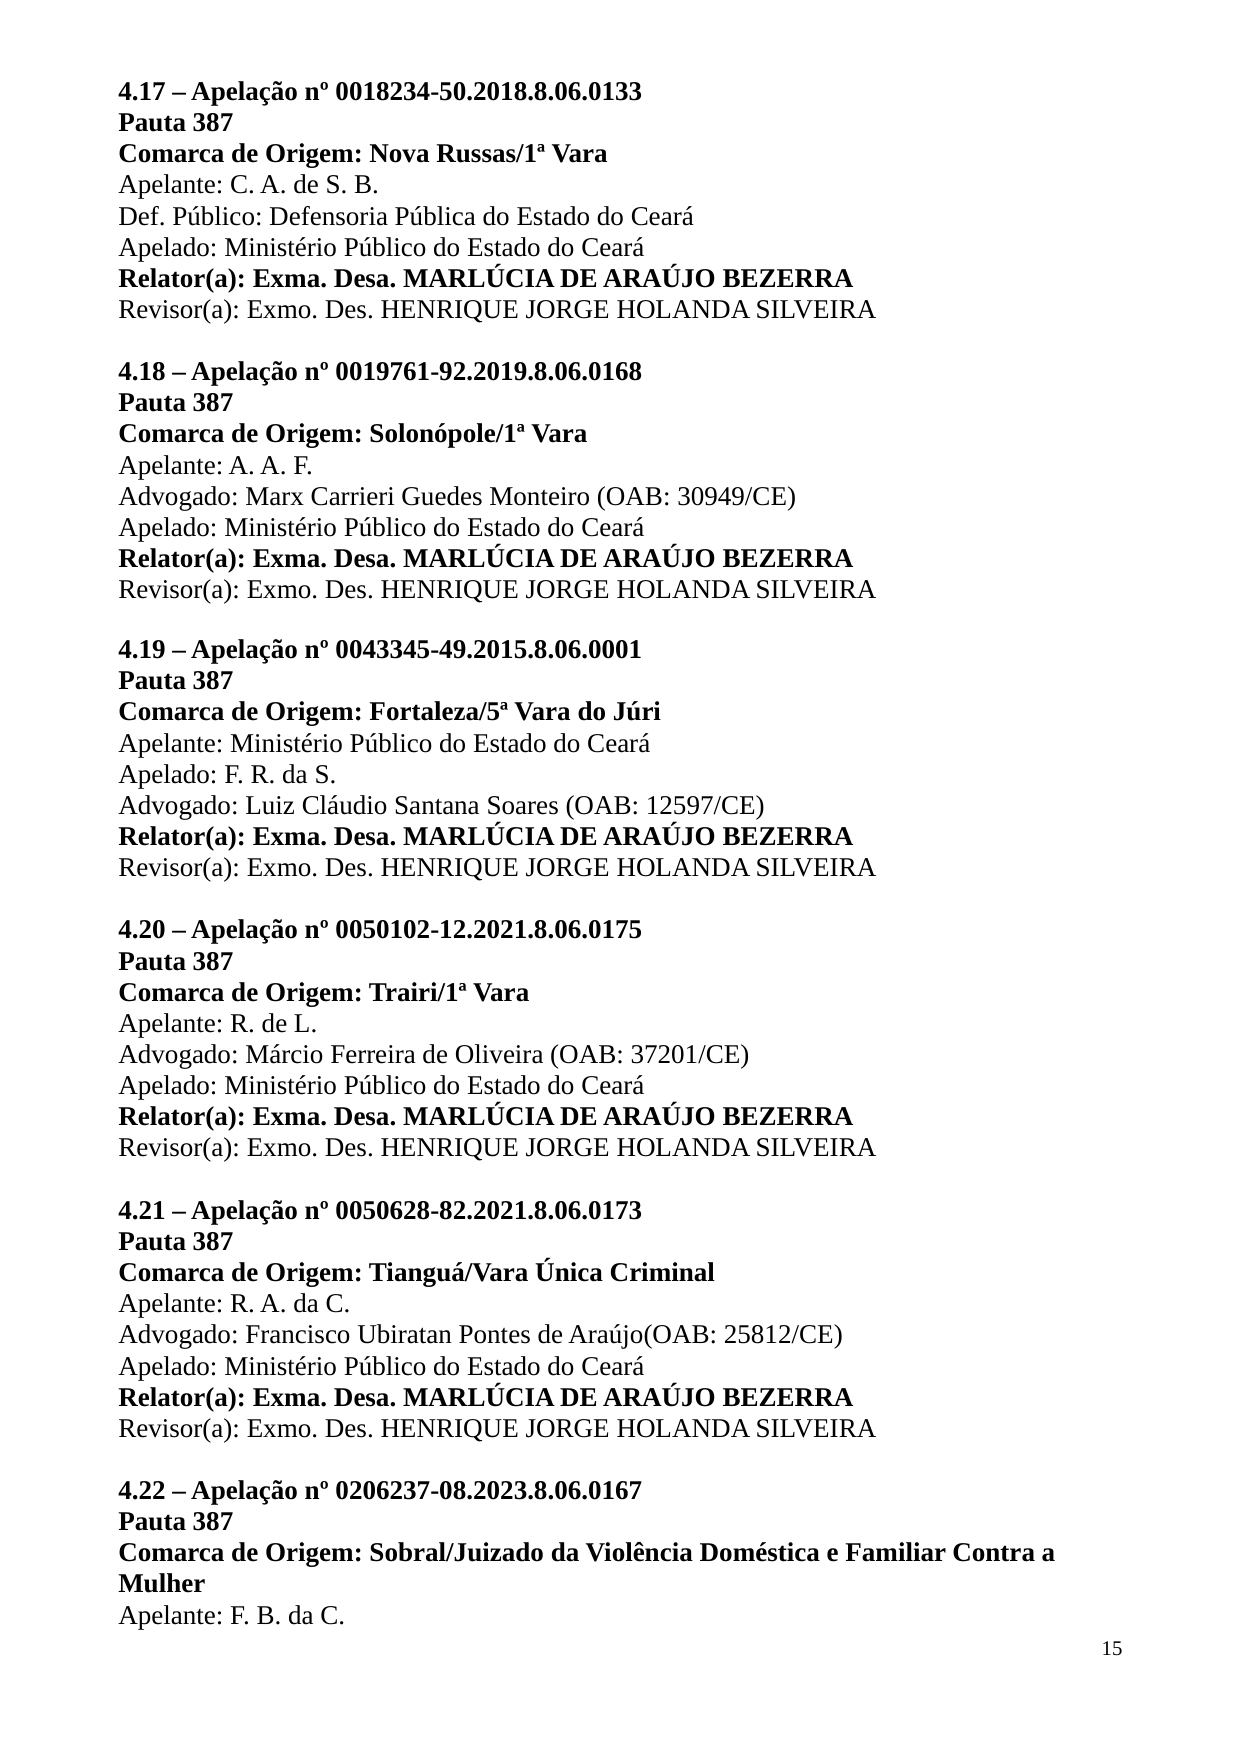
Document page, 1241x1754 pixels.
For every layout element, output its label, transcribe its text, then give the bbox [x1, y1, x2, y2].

text Apelado: Ministério Público do Estado do Ceará [118, 1069, 1122, 1100]
text Advogado: Marx Carrieri Guedes Monteiro (OAB: 30949/CE) [118, 480, 1122, 511]
text Apelante: R. A. da C. [118, 1287, 1122, 1318]
text Apelado: Ministério Público do Estado do Ceará [118, 1349, 1122, 1381]
text 4.17 – Apelação nº 0018234-50.2018.8.06.0133 [118, 75, 1122, 106]
text Advogado: Luiz Cláudio Santana Soares (OAB: 12597/CE) [118, 789, 1122, 820]
text 4.20 – Apelação nº 0050102-12.2021.8.06.0175 [118, 913, 1122, 945]
text Comarca de Origem: Fortaleza/5ª Vara do Júri [118, 696, 1122, 727]
text Relator(a): Exma. Desa. MARLÚCIA DE ARAÚJO BEZERRA [118, 820, 1122, 851]
text Apelante: F. B. da C. [118, 1599, 1122, 1630]
text Relator(a): Exma. Desa. MARLÚCIA DE ARAÚJO BEZERRA [118, 1100, 1122, 1132]
text Pauta 387 [118, 664, 1122, 696]
text Revisor(a): Exmo. Des. HENRIQUE JORGE HOLANDA SILVEIRA [118, 573, 1122, 604]
text Pauta 387 [118, 106, 1122, 137]
text Relator(a): Exma. Desa. MARLÚCIA DE ARAÚJO BEZERRA [118, 1381, 1122, 1412]
text Def. Público: Defensoria Pública do Estado do Ceará [118, 199, 1122, 231]
text Advogado: Francisco Ubiratan Pontes de Araújo(OAB: 25812/CE) [118, 1318, 1122, 1349]
text Apelante: A. A. F. [118, 449, 1122, 480]
text Comarca de Origem: Trairi/1ª Vara [118, 976, 1122, 1007]
text Revisor(a): Exmo. Des. HENRIQUE JORGE HOLANDA SILVEIRA [118, 1412, 1122, 1443]
text Pauta 387 [118, 1505, 1122, 1536]
text Revisor(a): Exmo. Des. HENRIQUE JORGE HOLANDA SILVEIRA [118, 1132, 1122, 1163]
text Apelante: R. de L. [118, 1007, 1122, 1038]
text Revisor(a): Exmo. Des. HENRIQUE JORGE HOLANDA SILVEIRA [118, 851, 1122, 882]
text Pauta 387 [118, 945, 1122, 976]
text Apelado: F. R. da S. [118, 758, 1122, 789]
text 4.18 – Apelação nº 0019761-92.2019.8.06.0168 [118, 355, 1122, 386]
text Apelado: Ministério Público do Estado do Ceará [118, 231, 1122, 262]
text 4.21 – Apelação nº 0050628-82.2021.8.06.0173 [118, 1194, 1122, 1225]
text Apelante: Ministério Público do Estado do Ceará [118, 727, 1122, 758]
text Apelante: C. A. de S. B. [118, 168, 1122, 199]
text Pauta 387 [118, 1225, 1122, 1256]
text Apelado: Ministério Público do Estado do Ceará [118, 511, 1122, 542]
text Comarca de Origem: Nova Russas/1ª Vara [118, 137, 1122, 168]
text Pauta 387 [118, 386, 1122, 418]
text Comarca de Origem: Solonópole/1ª Vara [118, 418, 1122, 449]
text 4.19 – Apelação nº 0043345-49.2015.8.06.0001 [118, 633, 1122, 664]
text Comarca de Origem: Sobral/Juizado da Violência Doméstica e Familiar Contra a Mulher [118, 1536, 1122, 1599]
text Comarca de Origem: Tianguá/Vara Única Criminal [118, 1256, 1122, 1287]
text Relator(a): Exma. Desa. MARLÚCIA DE ARAÚJO BEZERRA [118, 542, 1122, 573]
text Revisor(a): Exmo. Des. HENRIQUE JORGE HOLANDA SILVEIRA [118, 293, 1122, 324]
text Advogado: Márcio Ferreira de Oliveira (OAB: 37201/CE) [118, 1038, 1122, 1069]
text Relator(a): Exma. Desa. MARLÚCIA DE ARAÚJO BEZERRA [118, 262, 1122, 293]
text 4.22 – Apelação nº 0206237-08.2023.8.06.0167 [118, 1474, 1122, 1505]
